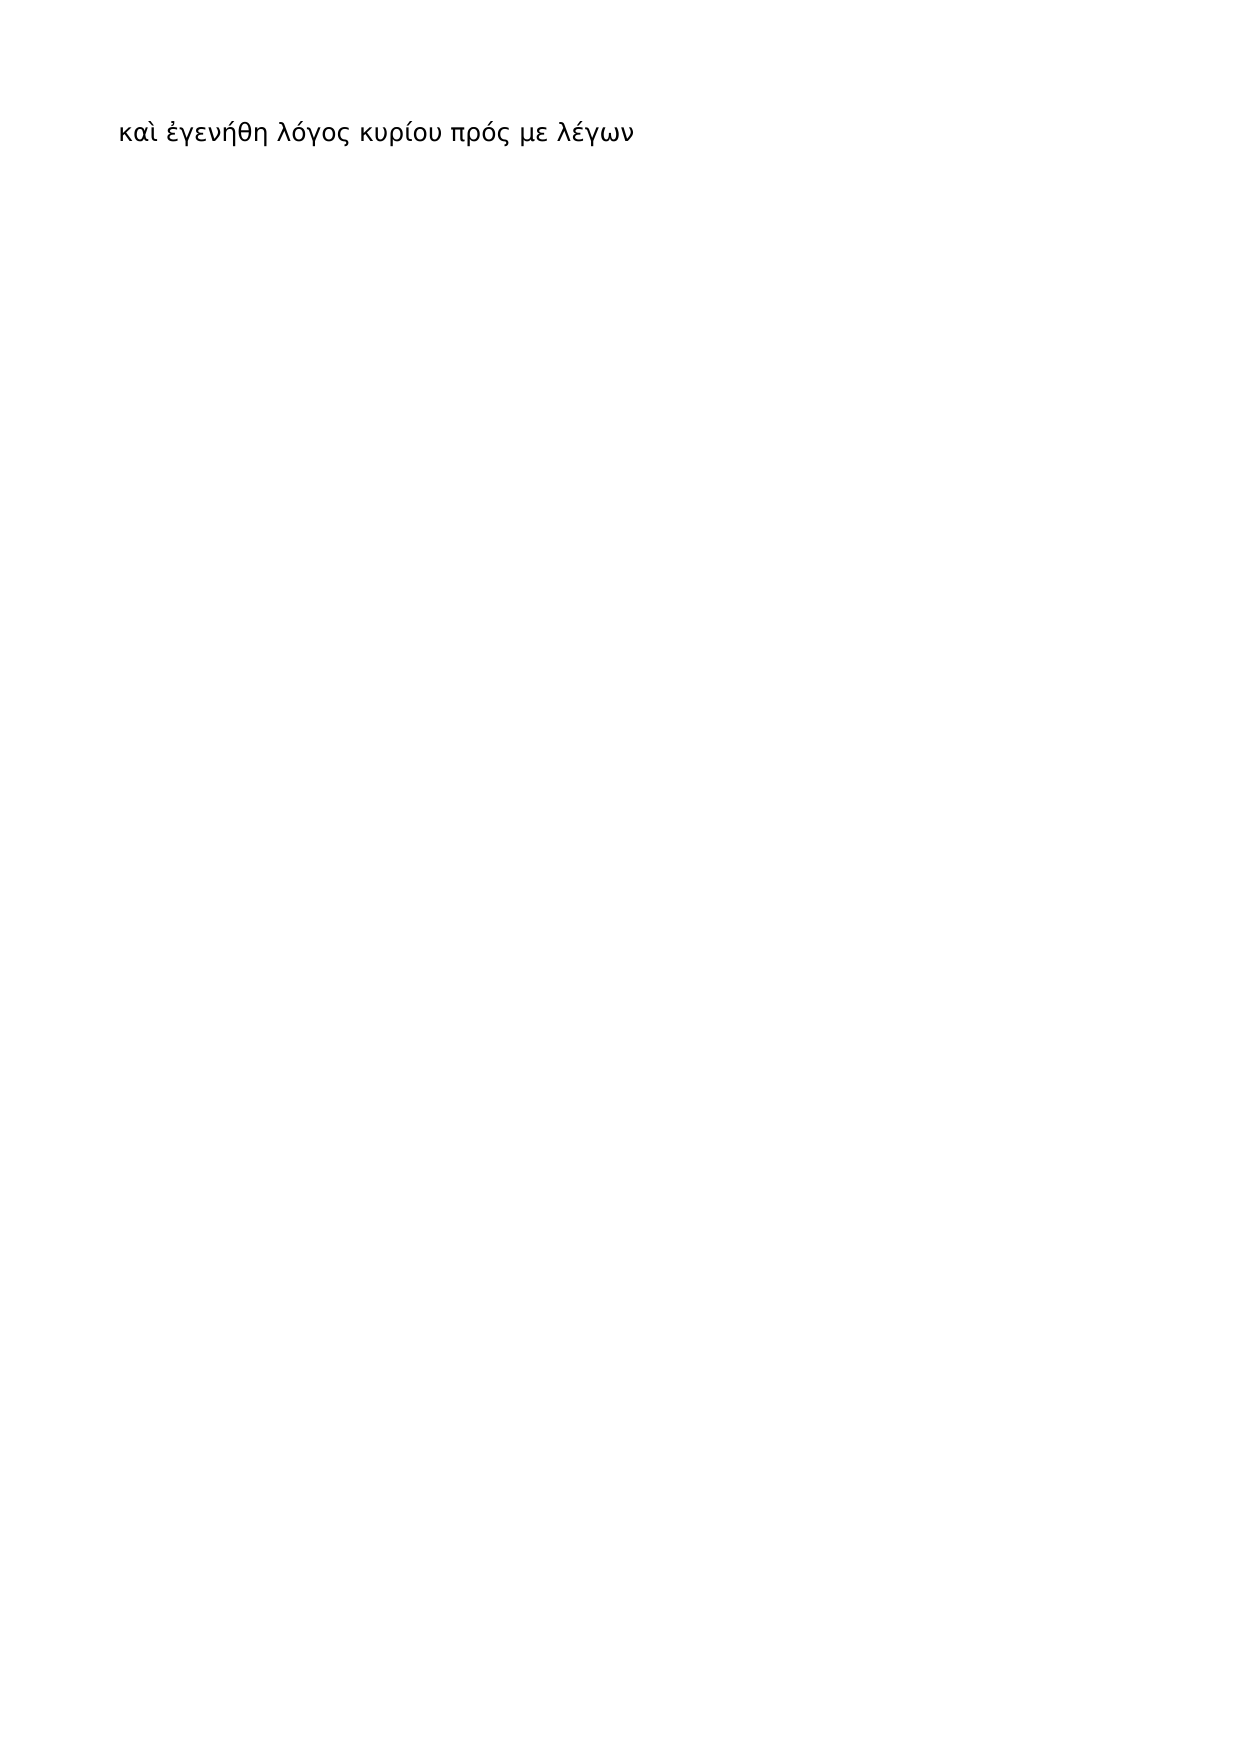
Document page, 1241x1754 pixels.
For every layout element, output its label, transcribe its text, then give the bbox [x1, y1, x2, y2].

text καὶ ἐγενήθη λόγος κυρίου πρός με λέγων [118, 118, 1122, 147]
